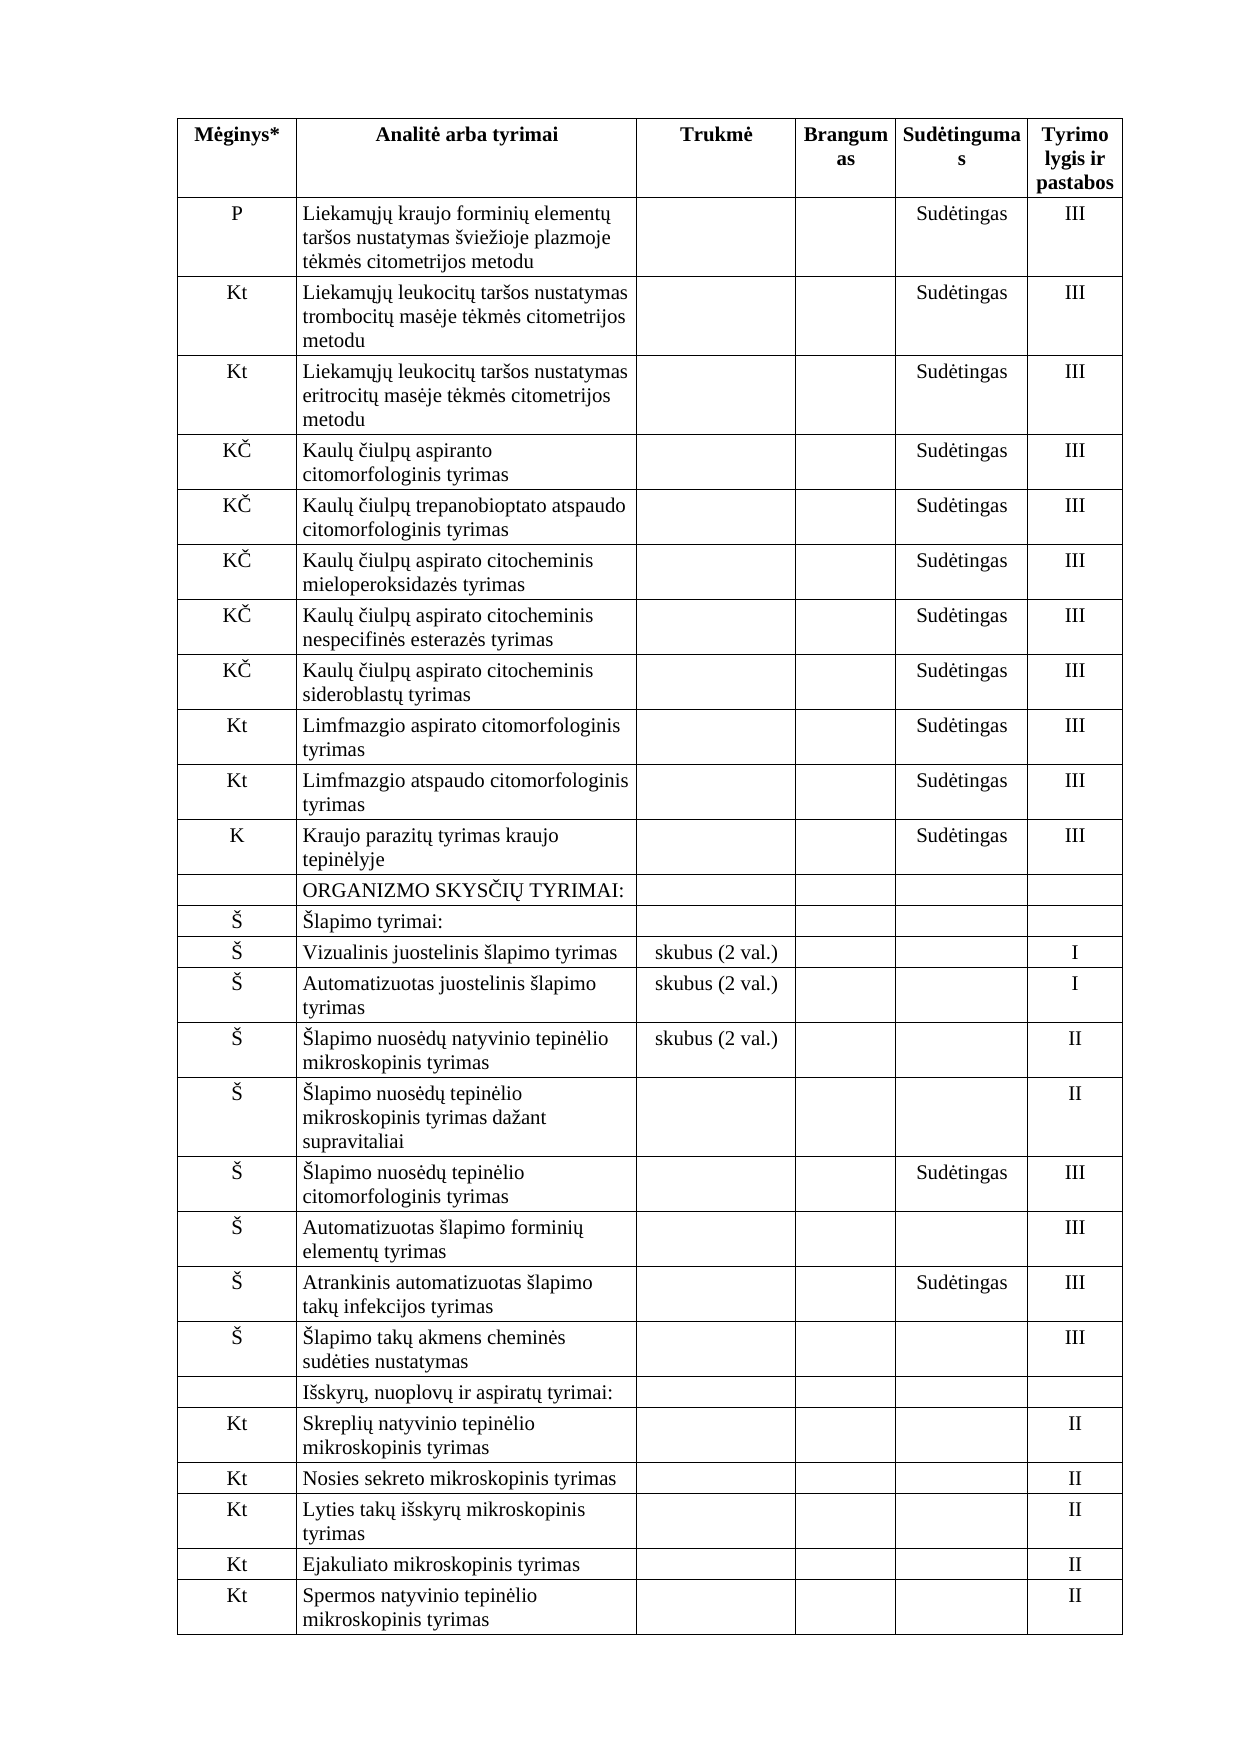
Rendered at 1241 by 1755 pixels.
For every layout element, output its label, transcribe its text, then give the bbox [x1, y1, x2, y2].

table_cell KČ [178, 655, 296, 709]
table_cell II [1028, 1549, 1122, 1579]
table_cell [796, 820, 895, 874]
table_cell Nosies sekreto mikroskopinis tyrimas [297, 1463, 636, 1493]
table_cell [637, 655, 795, 709]
table_cell III [1028, 277, 1122, 355]
table_cell Sudėtingas [896, 356, 1027, 434]
table_cell Kaulų čiulpų aspiranto citomorfologinis tyrimas [297, 435, 636, 489]
table_cell Sudėtingas [896, 710, 1027, 764]
table_cell [896, 1212, 1027, 1266]
table_cell [637, 545, 795, 599]
table_cell [896, 1408, 1027, 1462]
table_cell [896, 937, 1027, 967]
table_cell Vizualinis juostelinis šlapimo tyrimas [297, 937, 636, 967]
table_header Sudėtingumas [896, 119, 1027, 197]
table_cell Sudėtingas [896, 1157, 1027, 1211]
table_cell [796, 435, 895, 489]
table_cell [796, 968, 895, 1022]
table_cell [637, 710, 795, 764]
table_cell Sudėtingas [896, 765, 1027, 819]
table_cell [796, 1377, 895, 1407]
table_cell [896, 875, 1027, 905]
table_cell K [178, 820, 296, 874]
table_cell KČ [178, 490, 296, 544]
table_cell [796, 356, 895, 434]
table_cell Kraujo parazitų tyrimas kraujo tepinėlyje [297, 820, 636, 874]
table_cell [637, 435, 795, 489]
table_cell Šlapimo tyrimai: [297, 906, 636, 936]
table_cell Limfmazgio atspaudo citomorfologinis tyrimas [297, 765, 636, 819]
table_cell [896, 906, 1027, 936]
table_cell [896, 1322, 1027, 1376]
table_cell Š [178, 937, 296, 967]
table_cell I [1028, 968, 1122, 1022]
table_cell II [1028, 1078, 1122, 1156]
table_cell Š [178, 1157, 296, 1211]
table_cell Šlapimo nuosėdų tepinėlio mikroskopinis tyrimas dažant supravitaliai [297, 1078, 636, 1156]
table_cell [178, 1377, 296, 1407]
table_cell Liekamųjų leukocitų taršos nustatymas eritrocitų masėje tėkmės citometrijos metodu [297, 356, 636, 434]
table_cell Spermos natyvinio tepinėlio mikroskopinis tyrimas [297, 1580, 636, 1634]
table_cell [796, 198, 895, 276]
table_cell [896, 1580, 1027, 1634]
table_cell [637, 1494, 795, 1548]
table_cell [637, 1322, 795, 1376]
table_cell Liekamųjų kraujo forminių elementų taršos nustatymas šviežioje plazmoje tėkmės citometrijos metodu [297, 198, 636, 276]
table_cell KČ [178, 600, 296, 654]
table_cell Sudėtingas [896, 545, 1027, 599]
table_cell KČ [178, 435, 296, 489]
table_cell Š [178, 968, 296, 1022]
table_cell III [1028, 198, 1122, 276]
table_cell [796, 655, 895, 709]
table_cell [1028, 906, 1122, 936]
table_cell Sudėtingas [896, 655, 1027, 709]
table_cell Kaulų čiulpų aspirato citocheminis nespecifinės esterazės tyrimas [297, 600, 636, 654]
table_header Analitė arba tyrimai [297, 119, 636, 197]
table_cell Sudėtingas [896, 1267, 1027, 1321]
table_cell Kt [178, 1463, 296, 1493]
table_cell Kt [178, 1549, 296, 1579]
table_cell [637, 490, 795, 544]
table_cell [637, 1078, 795, 1156]
table_cell II [1028, 1580, 1122, 1634]
table_cell Liekamųjų leukocitų taršos nustatymas trombocitų masėje tėkmės citometrijos metodu [297, 277, 636, 355]
table_cell [637, 198, 795, 276]
table_cell Sudėtingas [896, 198, 1027, 276]
table_cell Sudėtingas [896, 490, 1027, 544]
table_cell III [1028, 1212, 1122, 1266]
table_cell Š [178, 906, 296, 936]
table_cell II [1028, 1463, 1122, 1493]
table_header Mėginys* [178, 119, 296, 197]
table_cell Š [178, 1212, 296, 1266]
table_cell [637, 1408, 795, 1462]
table_cell [796, 490, 895, 544]
table_cell skubus (2 val.) [637, 937, 795, 967]
table_cell III [1028, 1157, 1122, 1211]
table_cell Š [178, 1078, 296, 1156]
table_cell Limfmazgio aspirato citomorfologinis tyrimas [297, 710, 636, 764]
table_cell Š [178, 1267, 296, 1321]
table_cell [896, 1549, 1027, 1579]
table_cell [796, 1023, 895, 1077]
table_cell [796, 1580, 895, 1634]
table_cell Kt [178, 1580, 296, 1634]
table_cell II [1028, 1408, 1122, 1462]
table_cell [896, 1494, 1027, 1548]
table_cell ORGANIZMO SKYSČIŲ TYRIMAI: [297, 875, 636, 905]
table_cell KČ [178, 545, 296, 599]
table_cell [637, 1157, 795, 1211]
table_cell Skreplių natyvinio tepinėlio mikroskopinis tyrimas [297, 1408, 636, 1462]
table_cell Kt [178, 710, 296, 764]
table_cell P [178, 198, 296, 276]
table_cell Šlapimo nuosėdų natyvinio tepinėlio mikroskopinis tyrimas [297, 1023, 636, 1077]
table_cell [896, 1377, 1027, 1407]
table_cell [637, 1377, 795, 1407]
table_cell [637, 906, 795, 936]
table_cell [637, 1580, 795, 1634]
table_cell skubus (2 val.) [637, 968, 795, 1022]
table_cell [637, 875, 795, 905]
table_cell [637, 1549, 795, 1579]
table_cell [637, 1267, 795, 1321]
table_cell Kt [178, 1494, 296, 1548]
table_cell [796, 600, 895, 654]
table_cell Išskyrų, nuoplovų ir aspiratų tyrimai: [297, 1377, 636, 1407]
table_cell [796, 937, 895, 967]
table_header Trukmė [637, 119, 795, 197]
table_cell [796, 1212, 895, 1266]
table_cell III [1028, 1322, 1122, 1376]
table_cell Kt [178, 1408, 296, 1462]
table_cell skubus (2 val.) [637, 1023, 795, 1077]
table_cell [896, 1078, 1027, 1156]
table_cell [796, 1494, 895, 1548]
table_cell Kaulų čiulpų aspirato citocheminis mieloperoksidazės tyrimas [297, 545, 636, 599]
table_cell III [1028, 600, 1122, 654]
table_cell Kaulų čiulpų trepanobioptato atspaudo citomorfologinis tyrimas [297, 490, 636, 544]
table_cell [796, 1322, 895, 1376]
table_cell [796, 1267, 895, 1321]
table_cell [796, 1157, 895, 1211]
table_cell III [1028, 545, 1122, 599]
table_cell [896, 1023, 1027, 1077]
table_cell [796, 277, 895, 355]
table_cell Sudėtingas [896, 820, 1027, 874]
table_cell III [1028, 435, 1122, 489]
table_cell Kt [178, 356, 296, 434]
table_cell Š [178, 1322, 296, 1376]
table_cell Kaulų čiulpų aspirato citocheminis sideroblastų tyrimas [297, 655, 636, 709]
table_cell Š [178, 1023, 296, 1077]
table_cell [1028, 875, 1122, 905]
table_cell [637, 600, 795, 654]
table_cell Ejakuliato mikroskopinis tyrimas [297, 1549, 636, 1579]
table_cell III [1028, 710, 1122, 764]
table_cell [637, 1463, 795, 1493]
table_cell [1028, 1377, 1122, 1407]
table_cell III [1028, 356, 1122, 434]
table_cell Šlapimo nuosėdų tepinėlio citomorfologinis tyrimas [297, 1157, 636, 1211]
table_cell [796, 875, 895, 905]
table_cell II [1028, 1023, 1122, 1077]
table_cell [896, 1463, 1027, 1493]
table_cell [637, 820, 795, 874]
table_cell [796, 1078, 895, 1156]
table_cell Kt [178, 277, 296, 355]
table_cell [178, 875, 296, 905]
table_cell Lyties takų išskyrų mikroskopinis tyrimas [297, 1494, 636, 1548]
table_cell [796, 906, 895, 936]
table_cell Sudėtingas [896, 600, 1027, 654]
table_cell [637, 277, 795, 355]
table_cell [796, 1549, 895, 1579]
table_header Brangumas [796, 119, 895, 197]
table_header Tyrimo lygis ir pastabos [1028, 119, 1122, 197]
table_cell I [1028, 937, 1122, 967]
table_cell Sudėtingas [896, 435, 1027, 489]
table_cell II [1028, 1494, 1122, 1548]
table_cell [796, 545, 895, 599]
table_cell III [1028, 490, 1122, 544]
table_cell Šlapimo takų akmens cheminės sudėties nustatymas [297, 1322, 636, 1376]
table_cell III [1028, 655, 1122, 709]
table_cell [796, 1408, 895, 1462]
table_cell III [1028, 820, 1122, 874]
table_cell [796, 765, 895, 819]
table_cell [637, 1212, 795, 1266]
table_cell [896, 968, 1027, 1022]
table_cell Automatizuotas juostelinis šlapimo tyrimas [297, 968, 636, 1022]
table_cell III [1028, 1267, 1122, 1321]
table_cell [637, 356, 795, 434]
table_cell [796, 1463, 895, 1493]
table_cell Automatizuotas šlapimo forminių elementų tyrimas [297, 1212, 636, 1266]
table_cell Kt [178, 765, 296, 819]
table_cell [796, 710, 895, 764]
table_cell Atrankinis automatizuotas šlapimo takų infekcijos tyrimas [297, 1267, 636, 1321]
table_cell III [1028, 765, 1122, 819]
table_cell Sudėtingas [896, 277, 1027, 355]
table_cell [637, 765, 795, 819]
